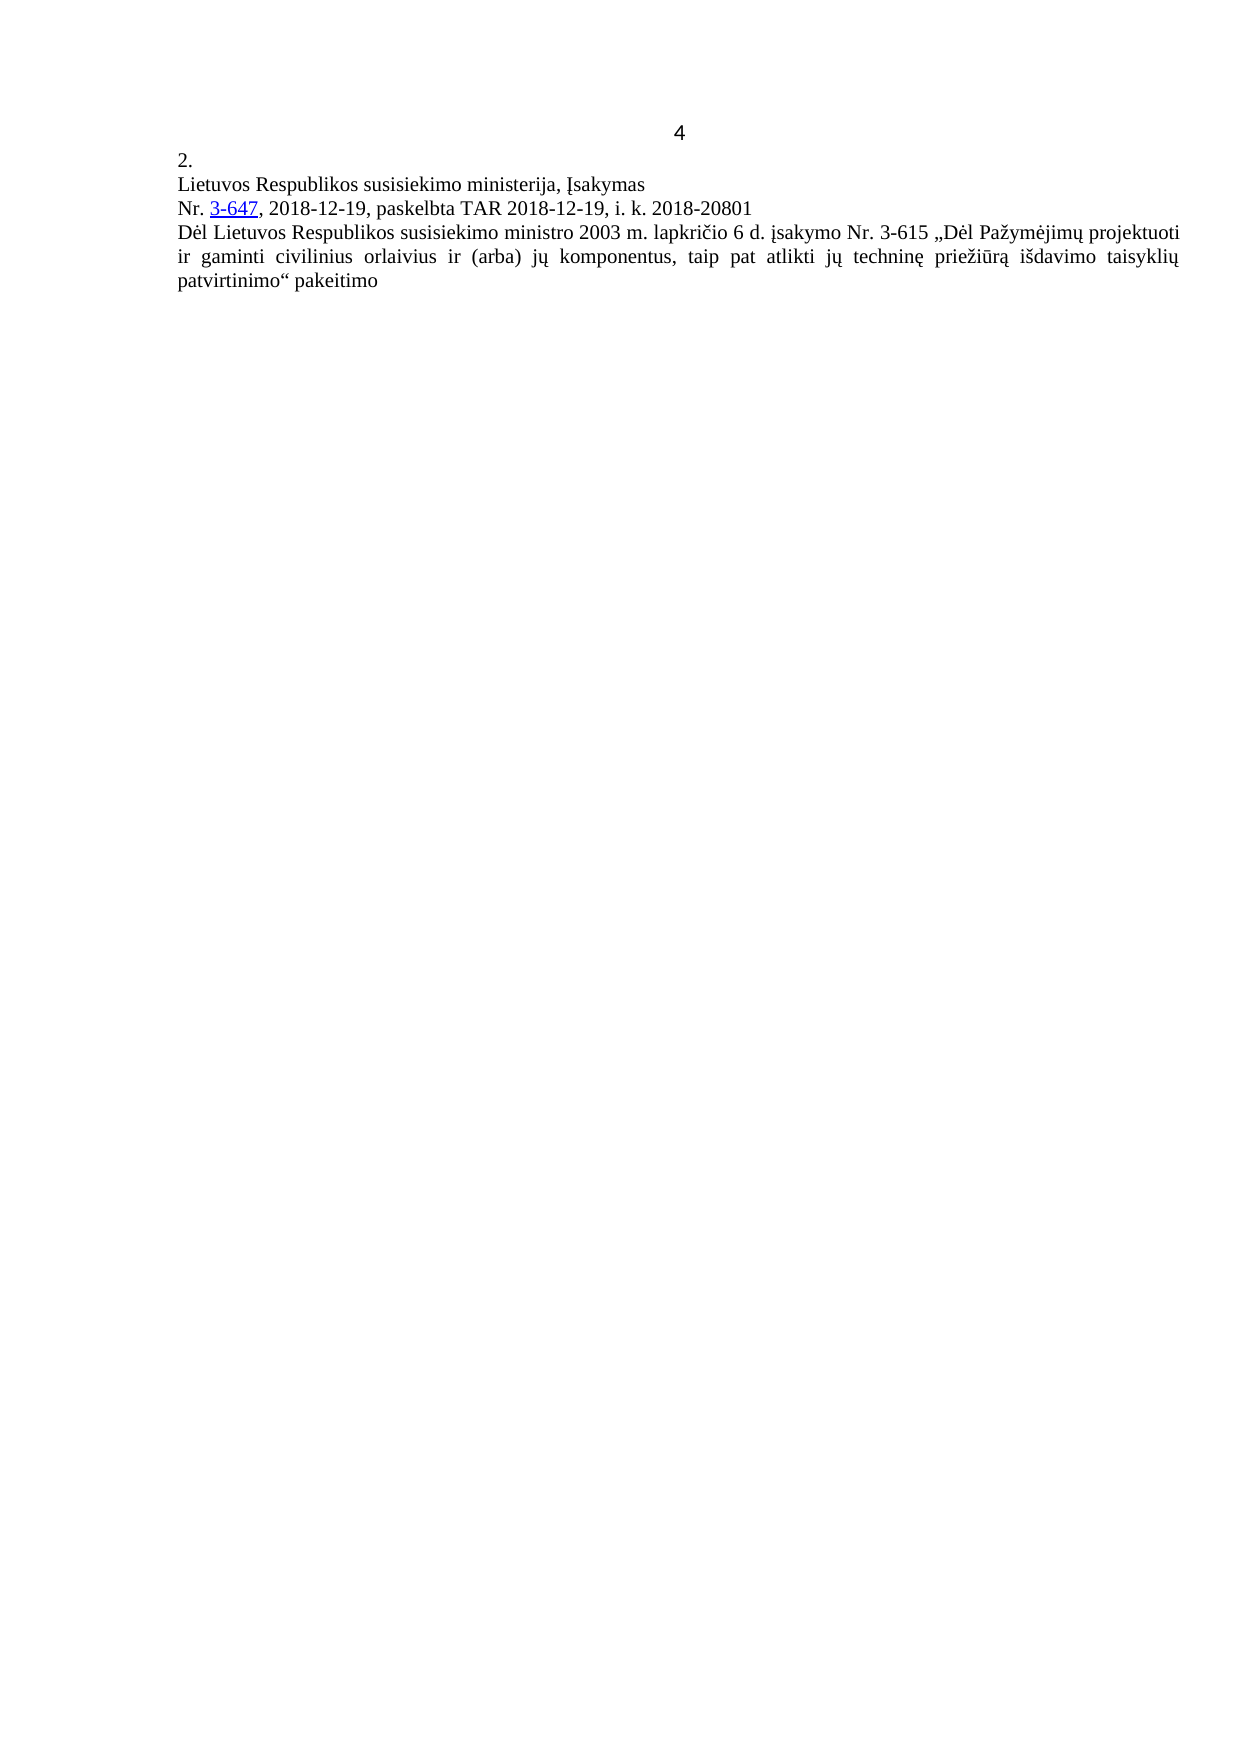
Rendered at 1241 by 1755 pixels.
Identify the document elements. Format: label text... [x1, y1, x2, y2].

text Dėl Lietuvos Respublikos susisiekimo ministro 2003 m. lapkričio 6 d. įsakymo Nr. 3-615 „Dėl Pažymėjimų projektuoti ir gaminti civilinius orlaivius ir (arba) jų komponentus, taip pat atlikti jų techninę priežiūrą išdavimo taisyklių patvirtinimo“ pakeitimo [177, 220, 1181, 292]
text 2. [177, 148, 1181, 172]
text Lietuvos Respublikos susisiekimo ministerija, Įsakymas [177, 172, 1181, 196]
text Nr. 3-647, 2018-12-19, paskelbta TAR 2018-12-19, i. k. 2018-20801 [177, 196, 1181, 220]
